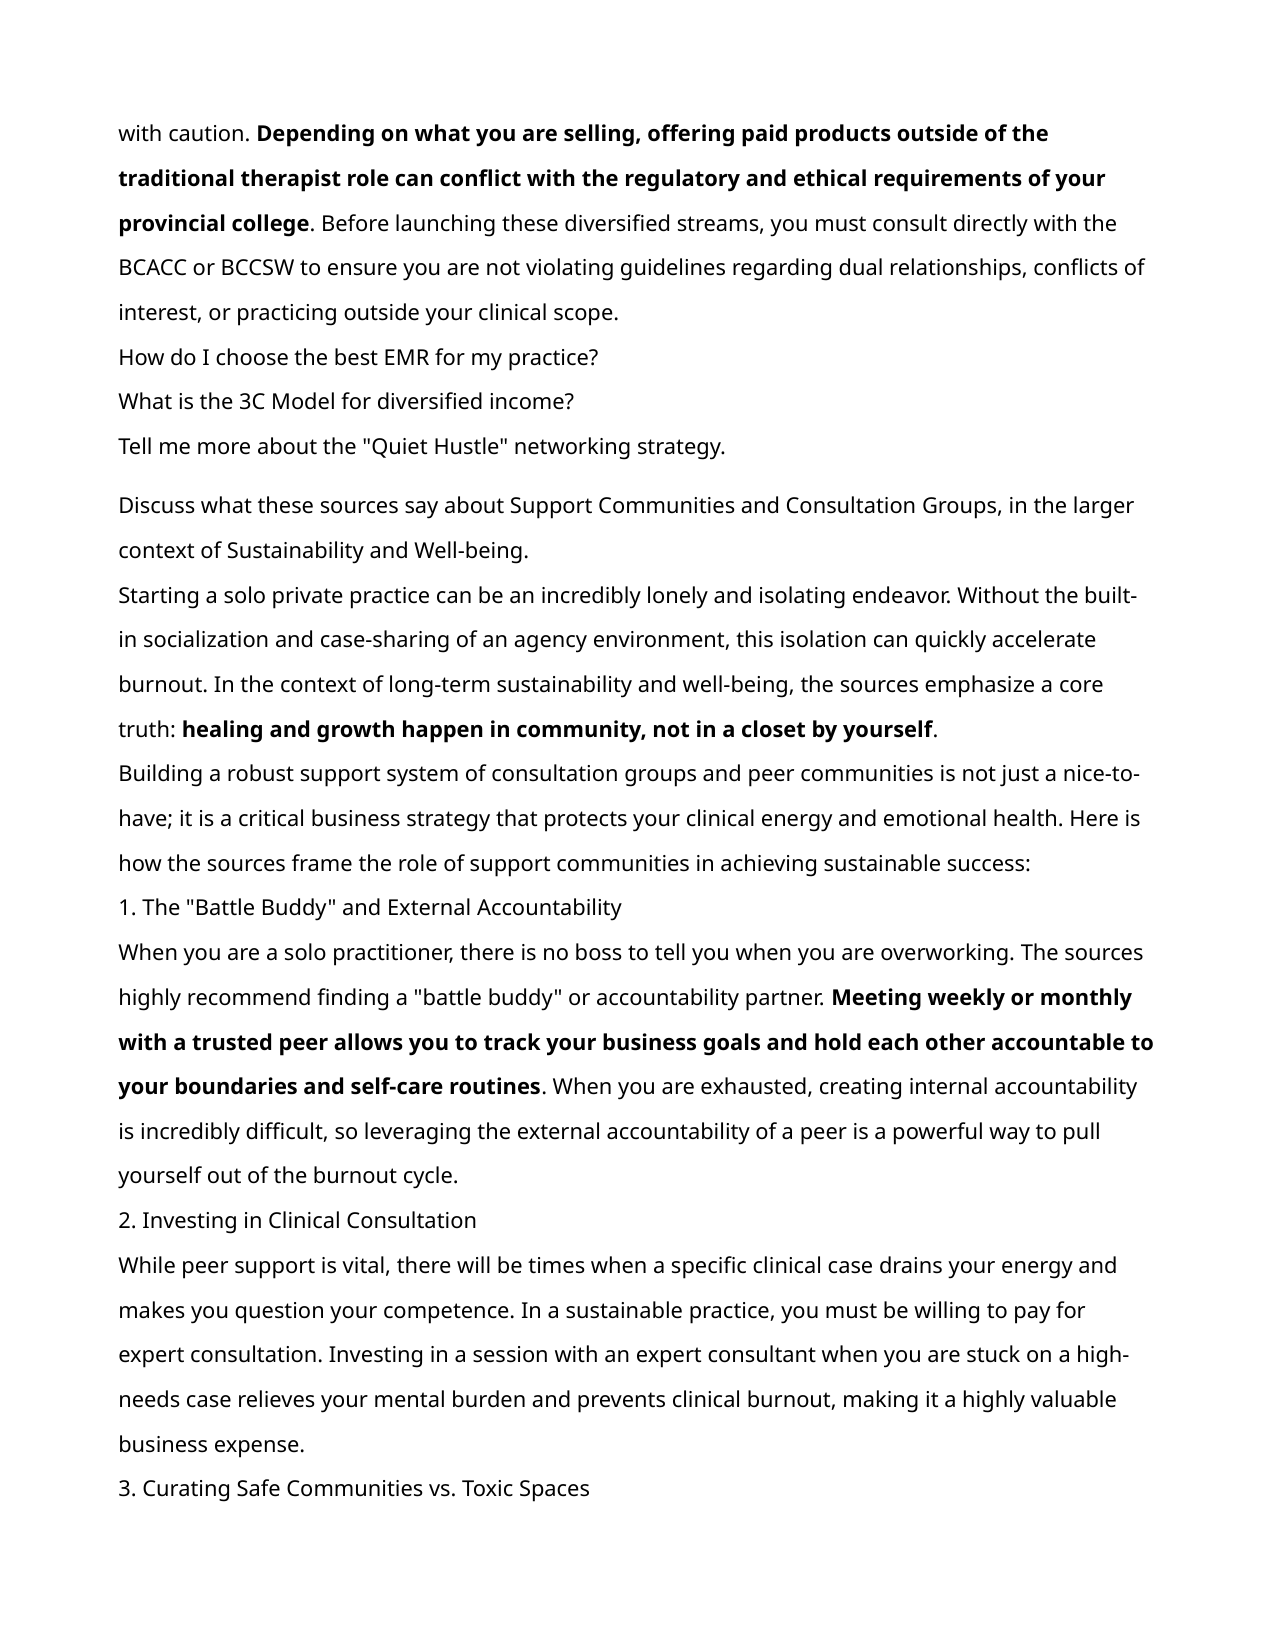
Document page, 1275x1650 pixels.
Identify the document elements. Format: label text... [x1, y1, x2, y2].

text with caution. Depending on what you are selling, offering paid products outside of the traditional therapist role can conflict with the regulatory and ethical requirements of your provincial college. Before launching these diversified streams, you must consult directly with the BCACC or BCCSW to ensure you are not violating guidelines regarding dual relationships, conflicts of interest, or practicing outside your clinical scope. [118, 118, 1157, 327]
text 3. Curating Safe Communities vs. Toxic Spaces [118, 1473, 1157, 1503]
text 2. Investing in Clinical Consultation [118, 1205, 1157, 1235]
text Building a robust support system of consultation groups and peer communities is not just a nice-to-have; it is a critical business strategy that protects your clinical energy and emotional health. Here is how the sources frame the role of support communities in achieving sustainable success: [118, 758, 1157, 877]
text How do I choose the best EMR for my practice? [118, 342, 1157, 371]
text What is the 3C Model for diversified income? [118, 386, 1157, 416]
text While peer support is vital, there will be times when a specific clinical case drains your energy and makes you question your competence. In a sustainable practice, you must be willing to pay for expert consultation. Investing in a session with an expert consultant when you are stuck on a high-needs case relieves your mental burden and prevents clinical burnout, making it a highly valuable business expense. [118, 1250, 1157, 1458]
text Starting a solo private practice can be an incredibly lonely and isolating endeavor. Without the built-in socialization and case-sharing of an agency environment, this isolation can quickly accelerate burnout. In the context of long-term sustainability and well-being, the sources emphasize a core truth: healing and growth happen in community, not in a closet by yourself. [118, 579, 1157, 743]
text Discuss what these sources say about Support Communities and Consultation Groups, in the larger context of Sustainability and Well-being. [118, 490, 1157, 565]
text 1. The "Battle Buddy" and External Accountability [118, 892, 1157, 922]
text When you are a solo practitioner, there is no boss to tell you when you are overworking. The sources highly recommend finding a "battle buddy" or accountability partner. Meeting weekly or monthly with a trusted peer allows you to track your business goals and hold each other accountable to your boundaries and self-care routines. When you are exhausted, creating internal accountability is incredibly difficult, so leveraging the external accountability of a peer is a powerful way to pull yourself out of the burnout cycle. [118, 937, 1157, 1190]
text Tell me more about the "Quiet Hustle" networking strategy. [118, 431, 1157, 461]
